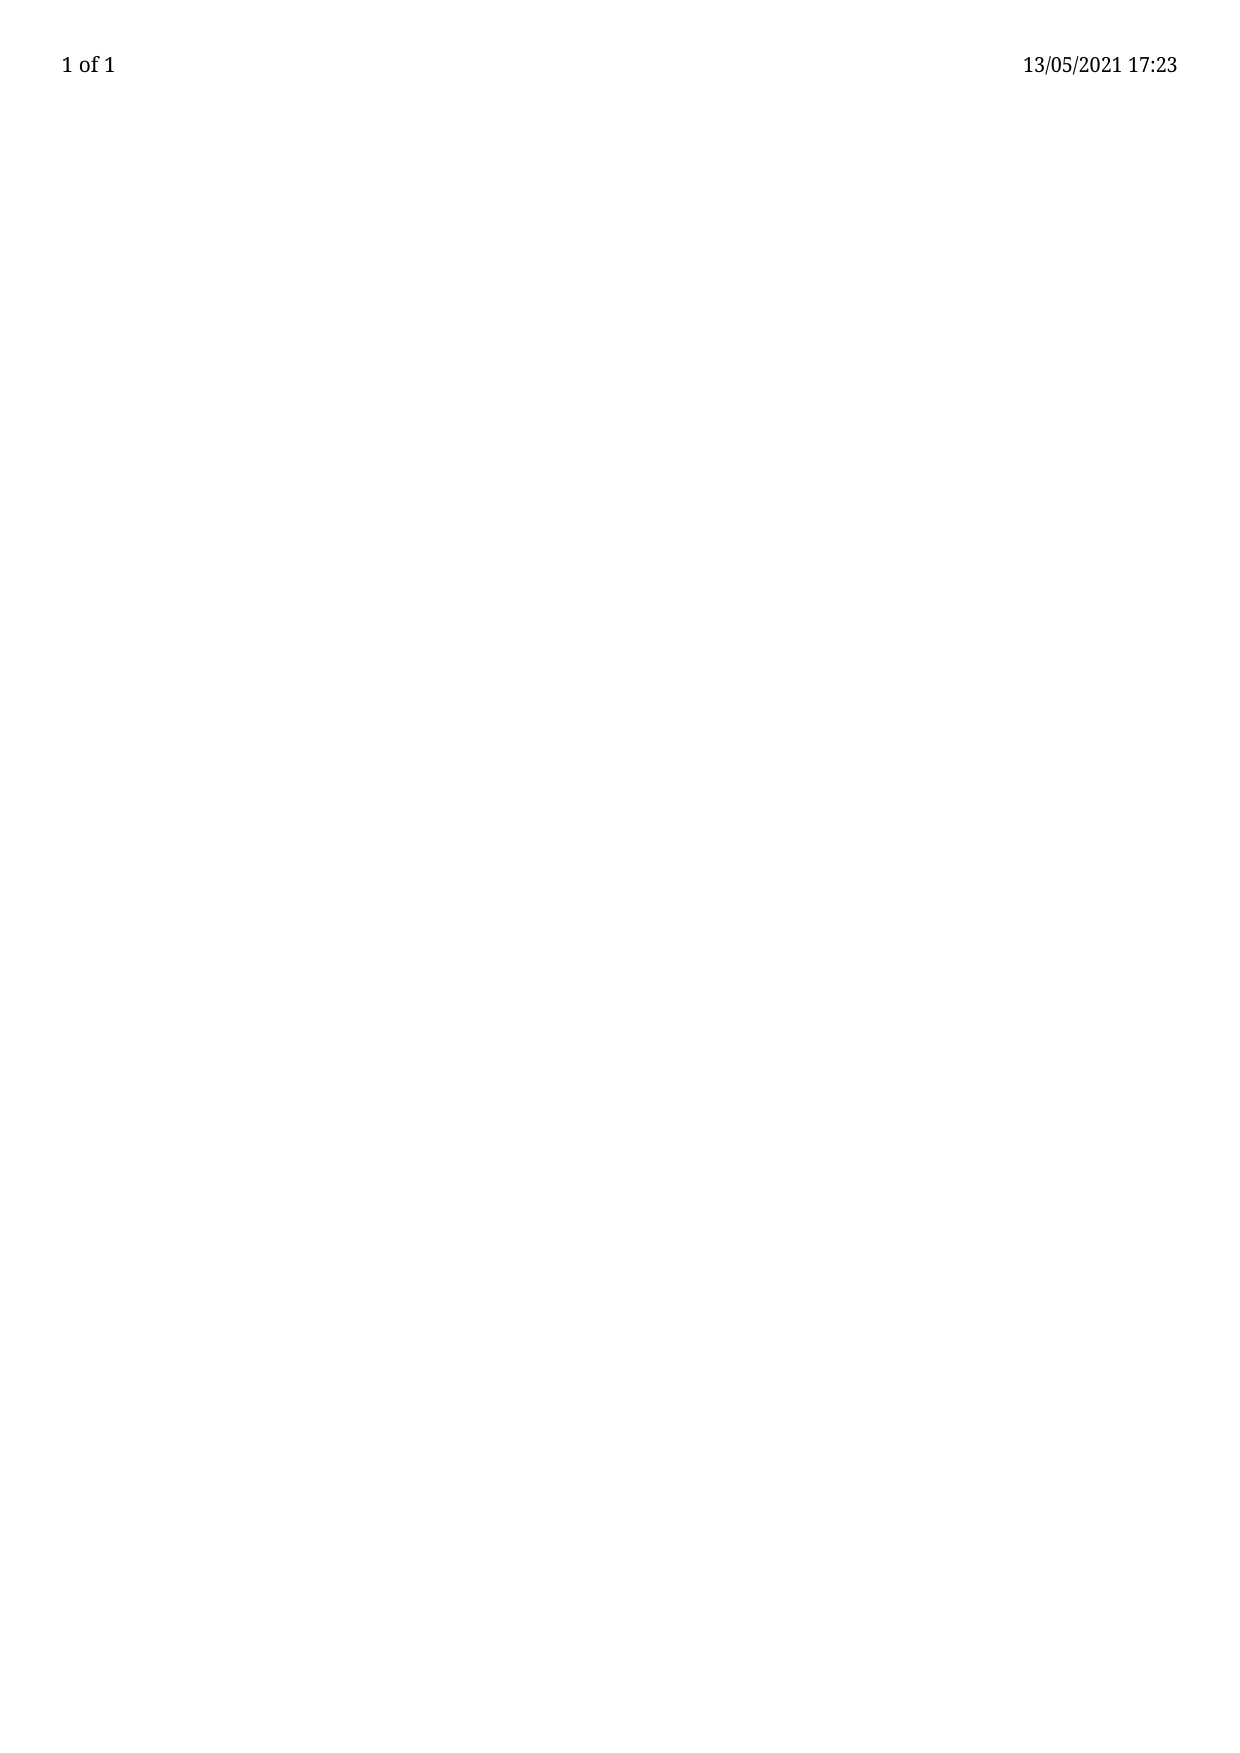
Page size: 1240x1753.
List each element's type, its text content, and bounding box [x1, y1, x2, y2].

text 1 of 1 13/05/2021 17:23 [61, 50, 1189, 78]
